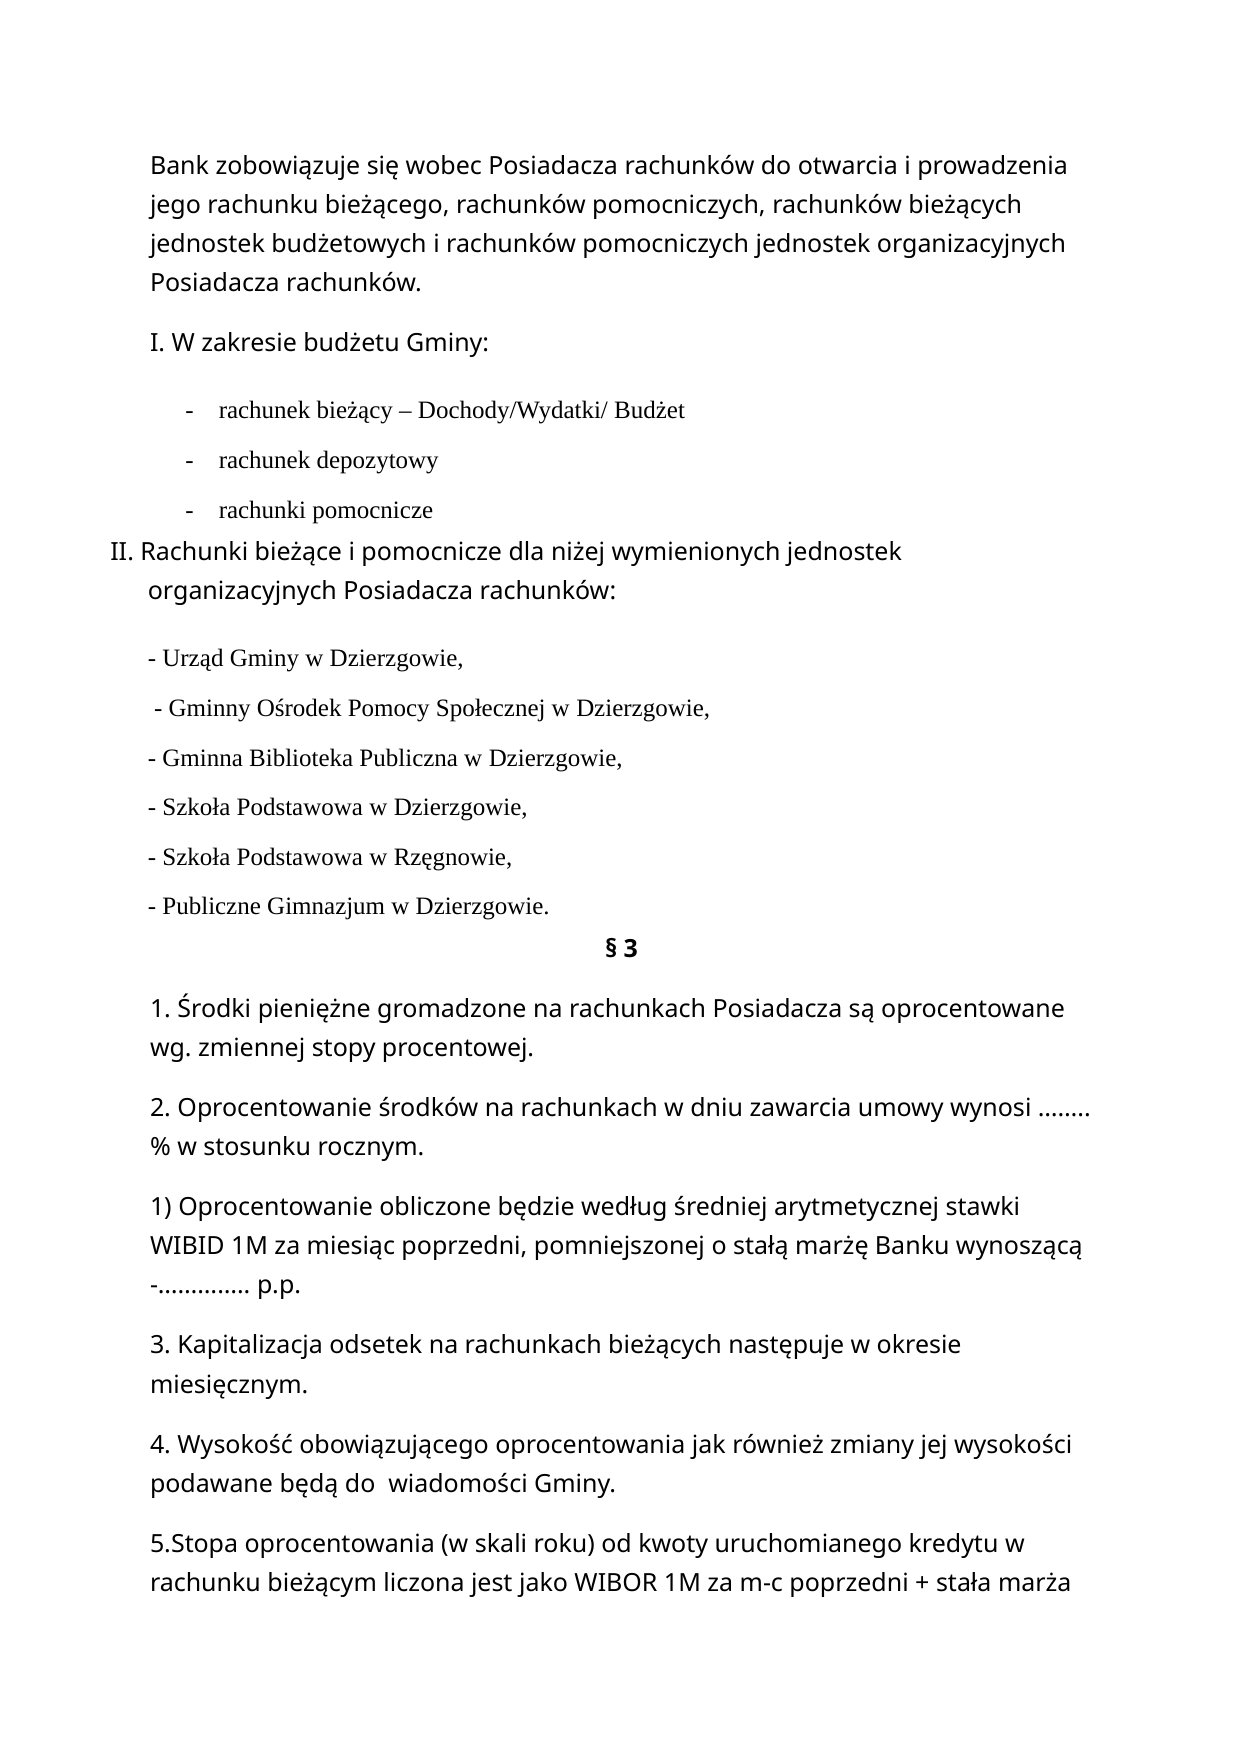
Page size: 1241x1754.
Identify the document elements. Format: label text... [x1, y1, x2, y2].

text - Szkoła Podstawowa w Rzęgnowie, [148, 842, 1093, 871]
text I. W zakresie budżetu Gminy: [150, 325, 1093, 359]
text § 3 [150, 931, 1093, 964]
text 1) Oprocentowanie obliczone będzie według średniej arytmetycznej stawki WIBID 1M za miesiąc poprzedni, pomniejszonej o stałą marżę Banku wynoszącą -………….. p.p. [150, 1189, 1093, 1301]
text 1. Środki pieniężne gromadzone na rachunkach Posiadacza są oprocentowane wg. zmiennej stopy procentowej. [150, 991, 1093, 1064]
text 3. Kapitalizacja odsetek na rachunkach bieżących następuje w okresie miesięcznym. [150, 1327, 1093, 1400]
text II. Rachunki bieżące i pomocnicze dla niżej wymienionych jednostek organizacyjnych Posiadacza rachunków: [110, 534, 1093, 607]
text - rachunek bieżący – Dochody/Wydatki/ Budżet [148, 396, 1093, 424]
text 4. Wysokość obowiązującego oprocentowania jak również zmiany jej wysokości podawane będą do wiadomości Gminy. [150, 1426, 1093, 1499]
text - Gminna Biblioteka Publiczna w Dzierzgowie, [148, 743, 1093, 771]
text - rachunki pomocnicze [148, 495, 1093, 523]
text - Szkoła Podstawowa w Dzierzgowie, [148, 792, 1093, 821]
text - rachunek depozytowy [148, 445, 1093, 474]
text - Gminny Ośrodek Pomocy Społecznej w Dzierzgowie, [148, 693, 1093, 722]
text 2. Oprocentowanie środków na rachunkach w dniu zawarcia umowy wynosi ……..% w stosunku rocznym. [150, 1090, 1093, 1163]
text - Urząd Gminy w Dzierzgowie, [148, 643, 1093, 672]
text Bank zobowiązuje się wobec Posiadacza rachunków do otwarcia i prowadzenia jego rachunku bieżącego, rachunków pomocniczych, rachunków bieżących jednostek budżetowych i rachunków pomocniczych jednostek organizacyjnych Posiadacza rachunków. [150, 148, 1093, 299]
text - Publiczne Gimnazjum w Dzierzgowie. [148, 891, 1093, 920]
text 5.Stopa oprocentowania (w skali roku) od kwoty uruchomianego kredytu w rachunku bieżącym liczona jest jako WIBOR 1M za m-c poprzedni + stała marża [150, 1526, 1093, 1599]
